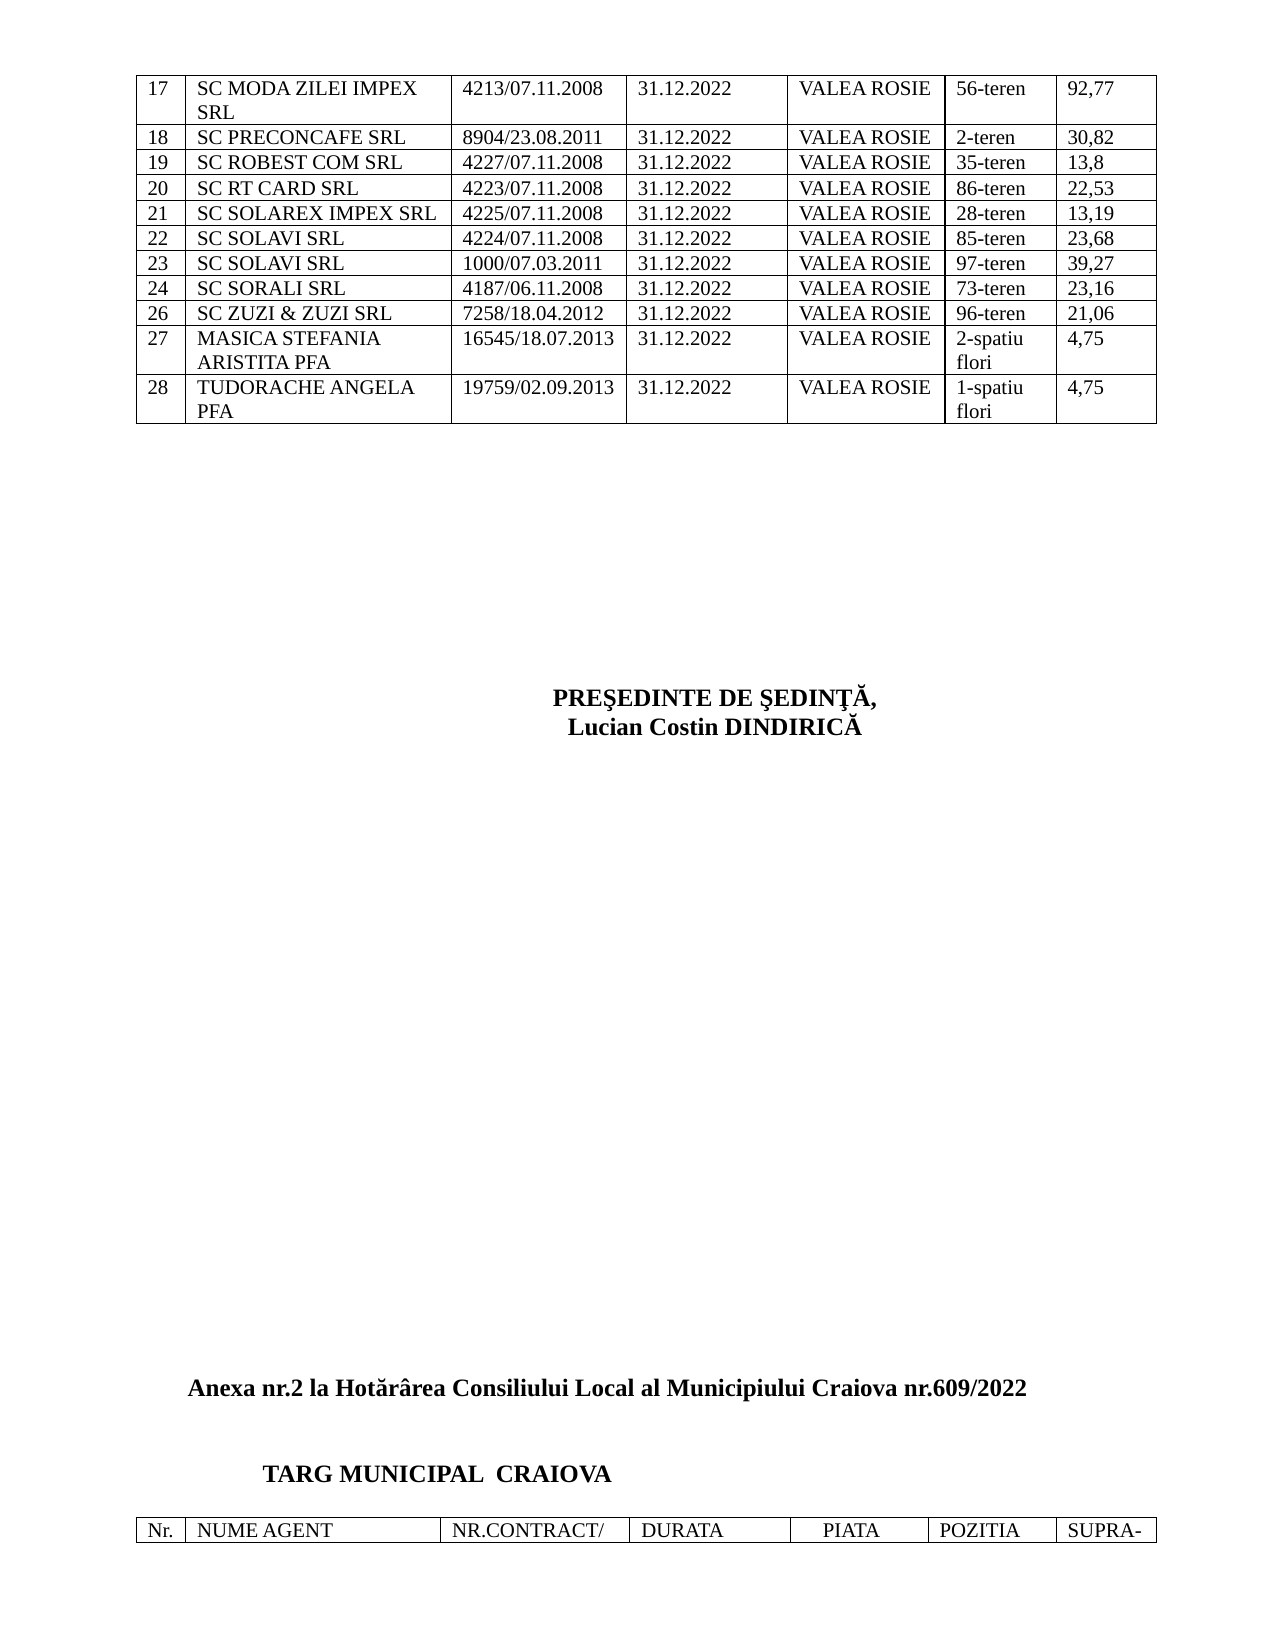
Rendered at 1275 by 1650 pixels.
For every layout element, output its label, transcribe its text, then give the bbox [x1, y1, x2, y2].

table_cell SC RT CARD SRL [186, 175, 451, 199]
table_cell 19 [137, 150, 185, 174]
table_cell 23,16 [1057, 276, 1156, 300]
table_cell SC SOLAREX IMPEX SRL [186, 201, 451, 224]
table_cell VALEA ROSIE [788, 276, 944, 300]
table_cell 26 [137, 301, 185, 325]
table_header SUPRA- [1057, 1518, 1156, 1542]
table_cell 8904/23.08.2011 [452, 125, 626, 149]
table_cell 4,75 [1057, 326, 1156, 374]
text Anexa nr.2 la Hotărârea Consiliului Local al Municipiului Craiova nr.609/2022 [187, 1373, 1167, 1402]
text TARG MUNICIPAL CRAIOVA [187, 1459, 1167, 1488]
table_cell SC MODA ZILEI IMPEX SRL [186, 76, 451, 124]
table_cell TUDORACHE ANGELA PFA [186, 375, 451, 423]
table_cell VALEA ROSIE [788, 125, 944, 149]
table_cell 21,06 [1057, 301, 1156, 325]
table_cell MASICA STEFANIA ARISTITA PFA [186, 326, 451, 374]
table_cell 28 [137, 375, 185, 423]
table_cell 1000/07.03.2011 [452, 251, 626, 275]
table_cell 4187/06.11.2008 [452, 276, 626, 300]
table_cell VALEA ROSIE [788, 76, 944, 124]
table_cell 31.12.2022 [627, 375, 787, 423]
table_cell 1-spatiu flori [946, 375, 1056, 423]
table_cell 23,68 [1057, 226, 1156, 250]
table_cell 85-teren [946, 226, 1056, 250]
table_cell 2-teren [946, 125, 1056, 149]
table_cell VALEA ROSIE [788, 150, 944, 174]
table_cell 24 [137, 276, 185, 300]
table_cell 13,19 [1057, 201, 1156, 224]
table_cell 20 [137, 175, 185, 199]
table_cell 96-teren [946, 301, 1056, 325]
text Lucian Costin DINDIRICĂ [187, 712, 1167, 741]
table_cell 56-teren [946, 76, 1056, 124]
table_cell 21 [137, 201, 185, 224]
table_header POZITIA [929, 1518, 1056, 1542]
table_cell 27 [137, 326, 185, 374]
table_cell SC ZUZI & ZUZI SRL [186, 301, 451, 325]
table_cell VALEA ROSIE [788, 301, 944, 325]
table_cell 31.12.2022 [627, 326, 787, 374]
table_cell 39,27 [1057, 251, 1156, 275]
table_cell 31.12.2022 [627, 150, 787, 174]
table_cell 16545/18.07.2013 [452, 326, 626, 374]
table_cell 31.12.2022 [627, 76, 787, 124]
table_cell 4227/07.11.2008 [452, 150, 626, 174]
table_cell 97-teren [946, 251, 1056, 275]
table_cell 19759/02.09.2013 [452, 375, 626, 423]
table_cell 86-teren [946, 175, 1056, 199]
table_cell 31.12.2022 [627, 276, 787, 300]
table_cell 4224/07.11.2008 [452, 226, 626, 250]
table_cell 31.12.2022 [627, 175, 787, 199]
table_cell 31.12.2022 [627, 251, 787, 275]
table_cell 18 [137, 125, 185, 149]
table_cell 4225/07.11.2008 [452, 201, 626, 224]
table_cell 35-teren [946, 150, 1056, 174]
table_cell 4213/07.11.2008 [452, 76, 626, 124]
table_header Nr. [137, 1518, 185, 1542]
table_cell 4,75 [1057, 375, 1156, 423]
table_cell VALEA ROSIE [788, 175, 944, 199]
table_cell 4223/07.11.2008 [452, 175, 626, 199]
table_cell 13,8 [1057, 150, 1156, 174]
table_cell 28-teren [946, 201, 1056, 224]
table_cell VALEA ROSIE [788, 326, 944, 374]
table_cell VALEA ROSIE [788, 375, 944, 423]
table_header DURATA [630, 1518, 790, 1542]
table_cell 17 [137, 76, 185, 124]
table_cell VALEA ROSIE [788, 226, 944, 250]
table_cell 2-spatiu flori [946, 326, 1056, 374]
table_cell 31.12.2022 [627, 125, 787, 149]
table_cell SC PRECONCAFE SRL [186, 125, 451, 149]
table_cell 22 [137, 226, 185, 250]
table_cell 31.12.2022 [627, 226, 787, 250]
table_cell 30,82 [1057, 125, 1156, 149]
table_cell 23 [137, 251, 185, 275]
table_cell VALEA ROSIE [788, 251, 944, 275]
table_cell 73-teren [946, 276, 1056, 300]
table_header NR.CONTRACT/ [441, 1518, 629, 1542]
table_cell 92,77 [1057, 76, 1156, 124]
table_header NUME AGENT [186, 1518, 440, 1542]
table_cell SC SOLAVI SRL [186, 251, 451, 275]
table_cell 31.12.2022 [627, 301, 787, 325]
table_cell 31.12.2022 [627, 201, 787, 224]
table_cell SC SORALI SRL [186, 276, 451, 300]
table_cell 22,53 [1057, 175, 1156, 199]
table_cell SC ROBEST COM SRL [186, 150, 451, 174]
table_header PIATA [791, 1518, 928, 1542]
table_cell SC SOLAVI SRL [186, 226, 451, 250]
table_cell 7258/18.04.2012 [452, 301, 626, 325]
table_cell VALEA ROSIE [788, 201, 944, 224]
text PREŞEDINTE DE ŞEDINŢĂ, [187, 683, 1167, 712]
